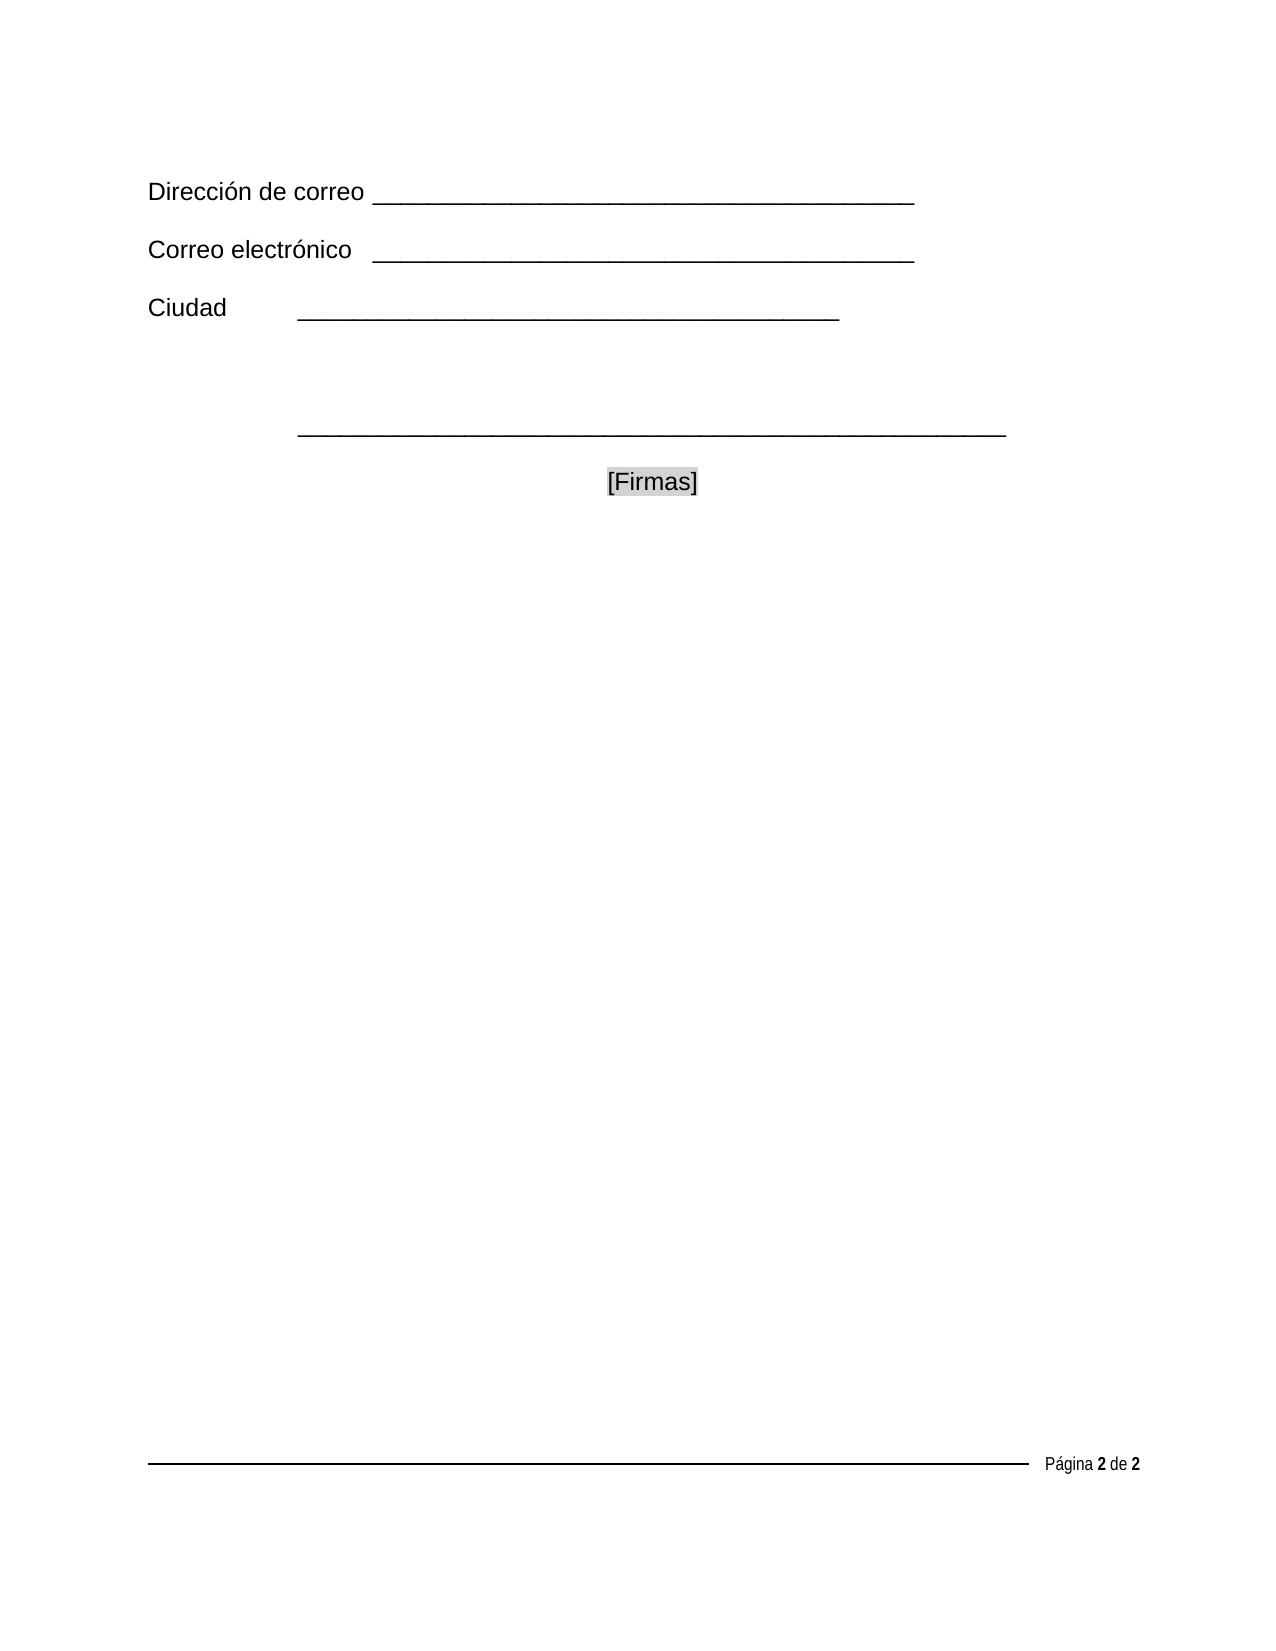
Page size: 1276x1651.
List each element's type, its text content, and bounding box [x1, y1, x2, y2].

text ___________________________________________________ [148, 409, 1157, 438]
text Ciudad _______________________________________ [148, 293, 1157, 322]
text Dirección de correo _______________________________________ [148, 177, 1157, 206]
text Correo electrónico _______________________________________ [148, 235, 1157, 264]
text [Firmas] [148, 467, 1157, 496]
